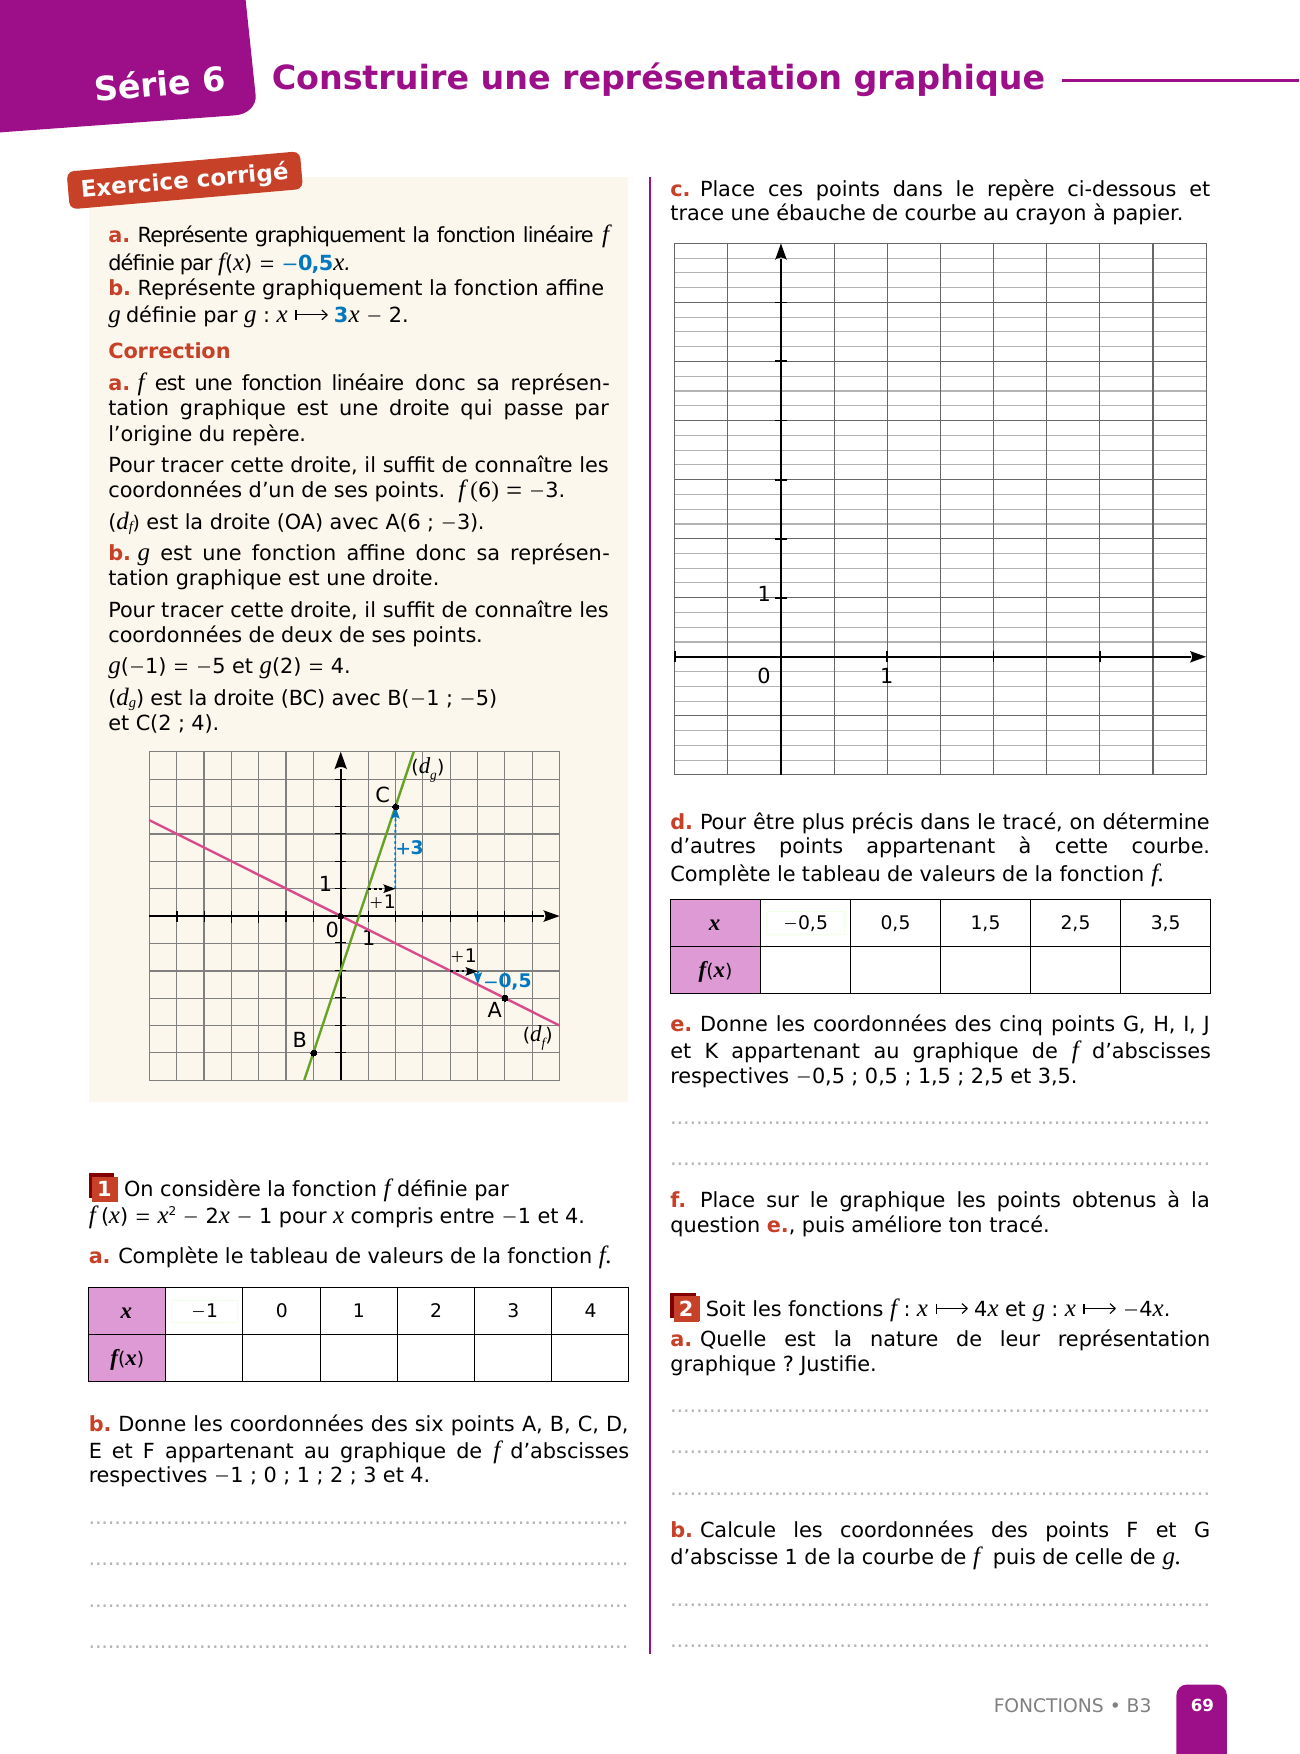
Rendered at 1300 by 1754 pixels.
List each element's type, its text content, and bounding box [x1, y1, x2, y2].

list Donne les coordonnées des cinq points G, H, I, J et K appartenant au graphique de f d’abscisses respectives ─0,5 ; 0,5 ; 1,5 ; 2,5 et 3,5. [670, 1012, 1211, 1088]
table_cell [552, 1335, 628, 1381]
table_header 0 [243, 1288, 320, 1334]
text Pour tracer cette droite, il suffit de connaître les coordonnées de deux de ses points. [108, 597, 609, 648]
table_header x [671, 900, 760, 946]
list Pour être plus précis dans le tracé, on détermine d’autres points appartenant à cette courbe. Complète le tableau de valeurs de la fonction f. [670, 810, 1211, 887]
table_header x [89, 1288, 165, 1334]
subtitle On considère la fonction f définie par f(x) = x2 ─ 2x ─ 1 pour x compris entre ─1 et 4. [88, 1173, 629, 1229]
table_cell [1121, 947, 1210, 993]
table_header ─1 [166, 1288, 242, 1334]
list Complète le tableau de valeurs de la fonction f. [88, 1241, 629, 1269]
text Correction [108, 339, 609, 364]
subtitle Soit les fonctions f : x 4x et g : x ─4x. [696, 1293, 1211, 1322]
list Place sur le graphique les points obtenus à la question e., puis améliore ton tracé. [670, 1188, 1211, 1237]
table_cell f(x) [671, 947, 760, 993]
table_header 2,5 [1031, 900, 1120, 946]
text (dg) est la droite (BC) avec B(─1 ; ─5) et C(2 ; 4). [108, 685, 609, 736]
list Représente graphiquement la fonction linéaire f définie par f(x) = ─0,5x. [108, 220, 609, 276]
table_header 3 [475, 1288, 551, 1334]
table_header 1,5 [941, 900, 1030, 946]
text g(─1) = ─5 et g(2) = 4. [108, 654, 609, 679]
table_header 0,5 [851, 900, 940, 946]
text Pour tracer cette droite, il suffit de connaître les coordonnées d’un de ses points. f(6) = ─3. [108, 452, 609, 503]
table_cell [475, 1335, 551, 1381]
table_header 1 [321, 1288, 397, 1334]
table_header 4 [552, 1288, 628, 1334]
table_header 3,5 [1121, 900, 1210, 946]
table_cell [166, 1335, 242, 1381]
table_cell [398, 1335, 474, 1381]
table_cell [321, 1335, 397, 1381]
table_cell [941, 947, 1030, 993]
table_cell [761, 947, 850, 993]
list f est une fonction linéaire donc sa représen­tation graphique est une droite qui passe par l’origine du repère. [108, 370, 609, 446]
table_cell [1031, 947, 1120, 993]
list Place ces points dans le repère ci-dessous et trace une ébauche de courbe au crayon à papier. [670, 177, 1211, 226]
list Donne les coordonnées des six points A, B, C, D, E et F appartenant au graphique de f d’abscisses respectives ─1 ; 0 ; 1 ; 2 ; 3 et 4. [88, 1412, 629, 1488]
table_header ─0,5 [761, 900, 850, 946]
list Représente graphiquement la fonction affine g définie par g : x 3x ─ 2. [108, 276, 609, 328]
table_cell [243, 1335, 320, 1381]
list Quelle est la nature de leur représentation graphique ? Justifie. [670, 1327, 1211, 1376]
table_cell [851, 947, 940, 993]
list Calcule les coordonnées des points F et G d’abscisse 1 de la courbe de f puis de celle de g. [670, 1518, 1211, 1570]
list g est une fonction affine donc sa représen­tation graphique est une droite. [108, 540, 609, 591]
text (df) est la droite (OA) avec A(6 ; ─3). [108, 509, 609, 534]
table_cell f(x) [89, 1335, 165, 1381]
table_header 2 [398, 1288, 474, 1334]
